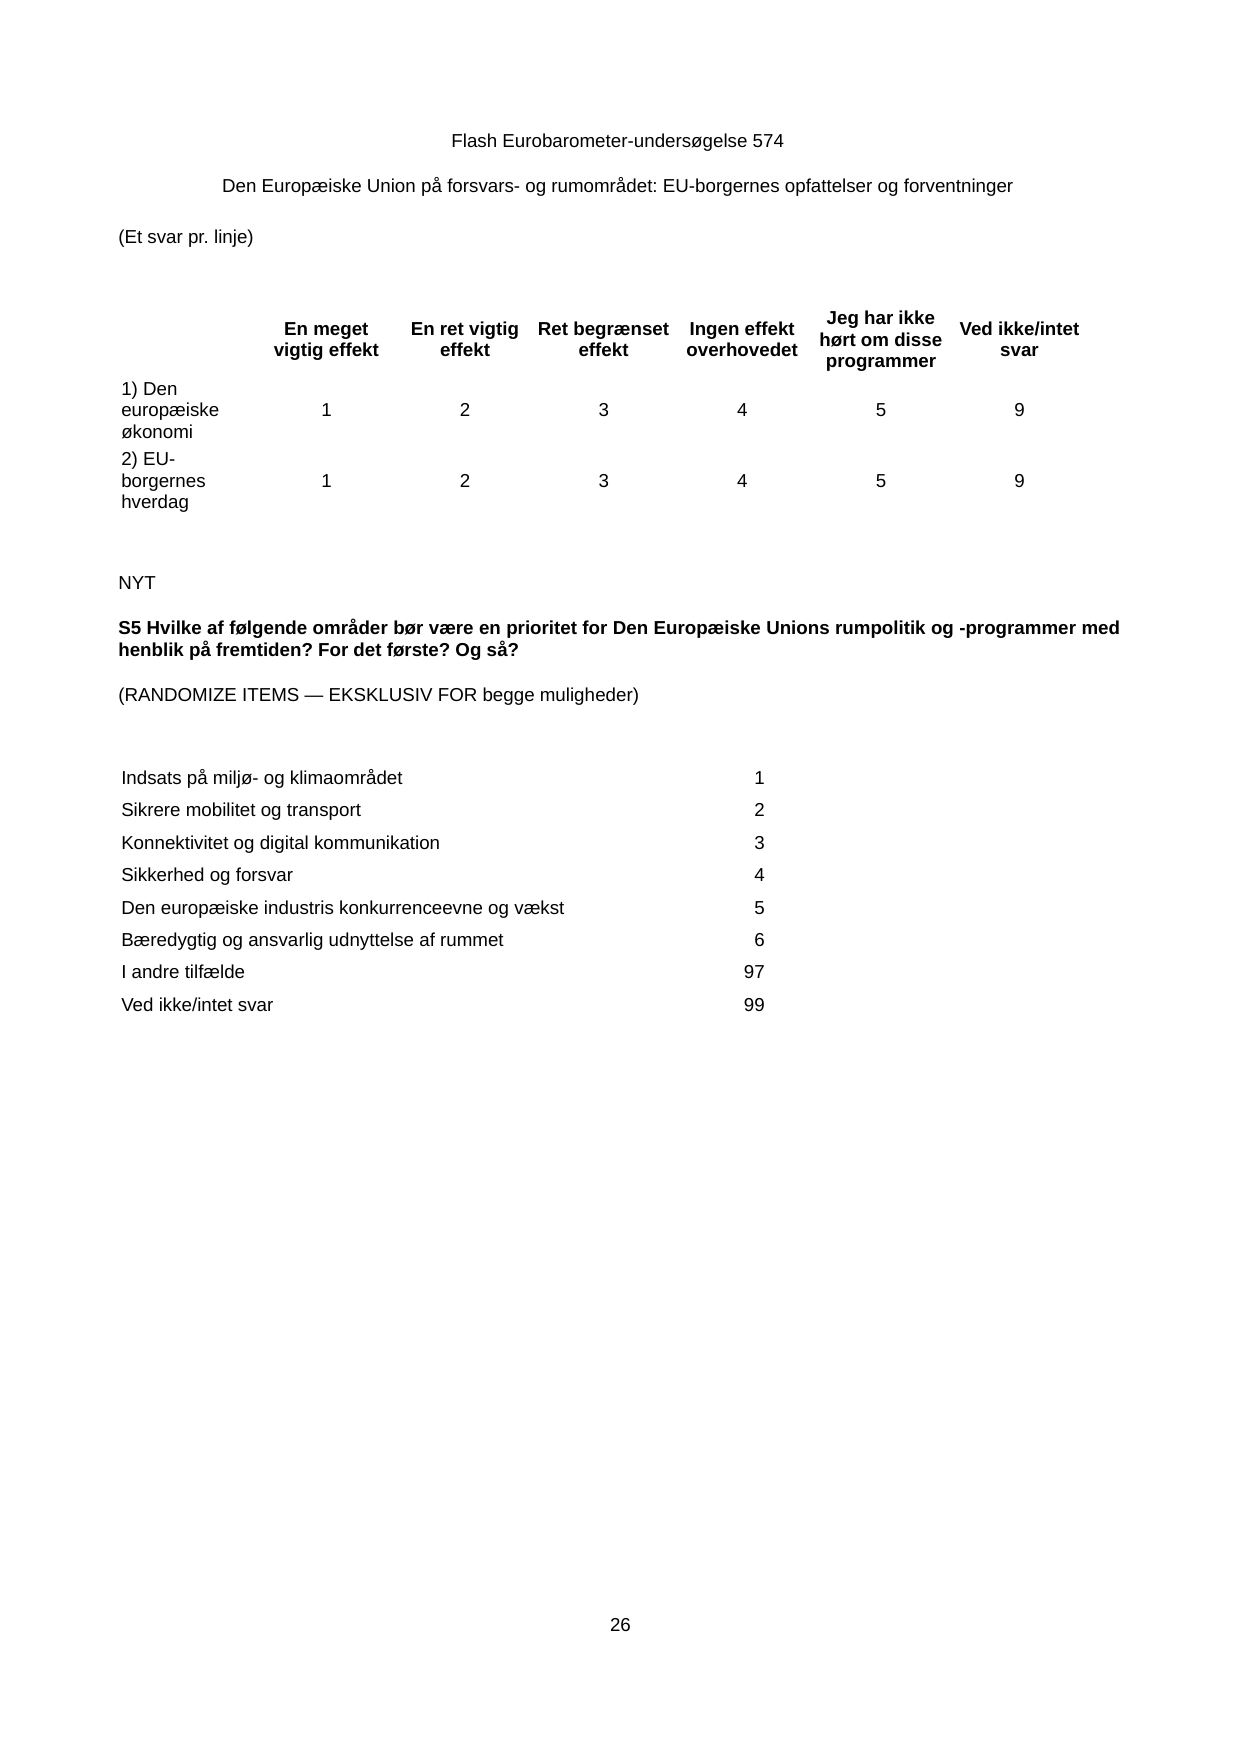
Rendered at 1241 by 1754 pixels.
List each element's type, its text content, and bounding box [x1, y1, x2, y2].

table_cell 5 [811, 445, 950, 515]
table_cell Sikrere mobilitet og transport [118, 794, 629, 826]
table_cell Sikkerhed og forsvar [118, 859, 629, 891]
table_cell 3 [629, 826, 767, 859]
table_cell 9 [950, 374, 1089, 445]
table_header 1 [629, 761, 767, 794]
table_cell Ved ikke/intet svar [118, 988, 629, 1021]
table_cell 3 [534, 374, 673, 445]
table_cell 3 [534, 445, 673, 515]
table_header Ved ikke/intet svar [950, 304, 1089, 374]
table_header En meget vigtig effekt [257, 304, 395, 374]
table_header [118, 304, 257, 374]
table_cell Bæredygtig og ansvarlig udnyttelse af rummet [118, 924, 629, 956]
text S5 Hvilke af følgende områder bør være en prioritet for Den Europæiske Unions rumpolitik og -programmer med henblik på fremtiden? For det første? Og så? [118, 617, 1122, 660]
table_cell Den europæiske industris konkurrenceevne og vækst [118, 891, 629, 923]
table_cell Konnektivitet og digital kommunikation [118, 826, 629, 859]
table_cell 5 [629, 891, 767, 923]
text NYT [118, 572, 1122, 593]
table_cell 2 [395, 445, 534, 515]
text (RANDOMIZE ITEMS — EKSKLUSIV FOR begge muligheder) [118, 683, 1122, 705]
table_cell 4 [629, 859, 767, 891]
table_cell 9 [950, 445, 1089, 515]
table_cell 4 [673, 374, 811, 445]
table_cell 6 [629, 924, 767, 956]
table_cell 2 [395, 374, 534, 445]
table_cell 97 [629, 956, 767, 988]
table_cell 99 [629, 988, 767, 1021]
table_header Ret begrænset effekt [534, 304, 673, 374]
table_cell 2) EU-borgernes hverdag [118, 445, 257, 515]
table_cell 1 [257, 374, 395, 445]
table_cell 5 [811, 374, 950, 445]
table_header Ingen effekt overhovedet [673, 304, 811, 374]
table_cell 1 [257, 445, 395, 515]
table_header Indsats på miljø- og klimaområdet [118, 761, 629, 794]
table_cell I andre tilfælde [118, 956, 629, 988]
table_header Jeg har ikke hørt om disse programmer [811, 304, 950, 374]
table_header En ret vigtig effekt [395, 304, 534, 374]
table_cell 1) Den europæiske økonomi [118, 374, 257, 445]
text (Et svar pr. linje) [118, 226, 1122, 247]
table_cell 4 [673, 445, 811, 515]
table_cell 2 [629, 794, 767, 826]
